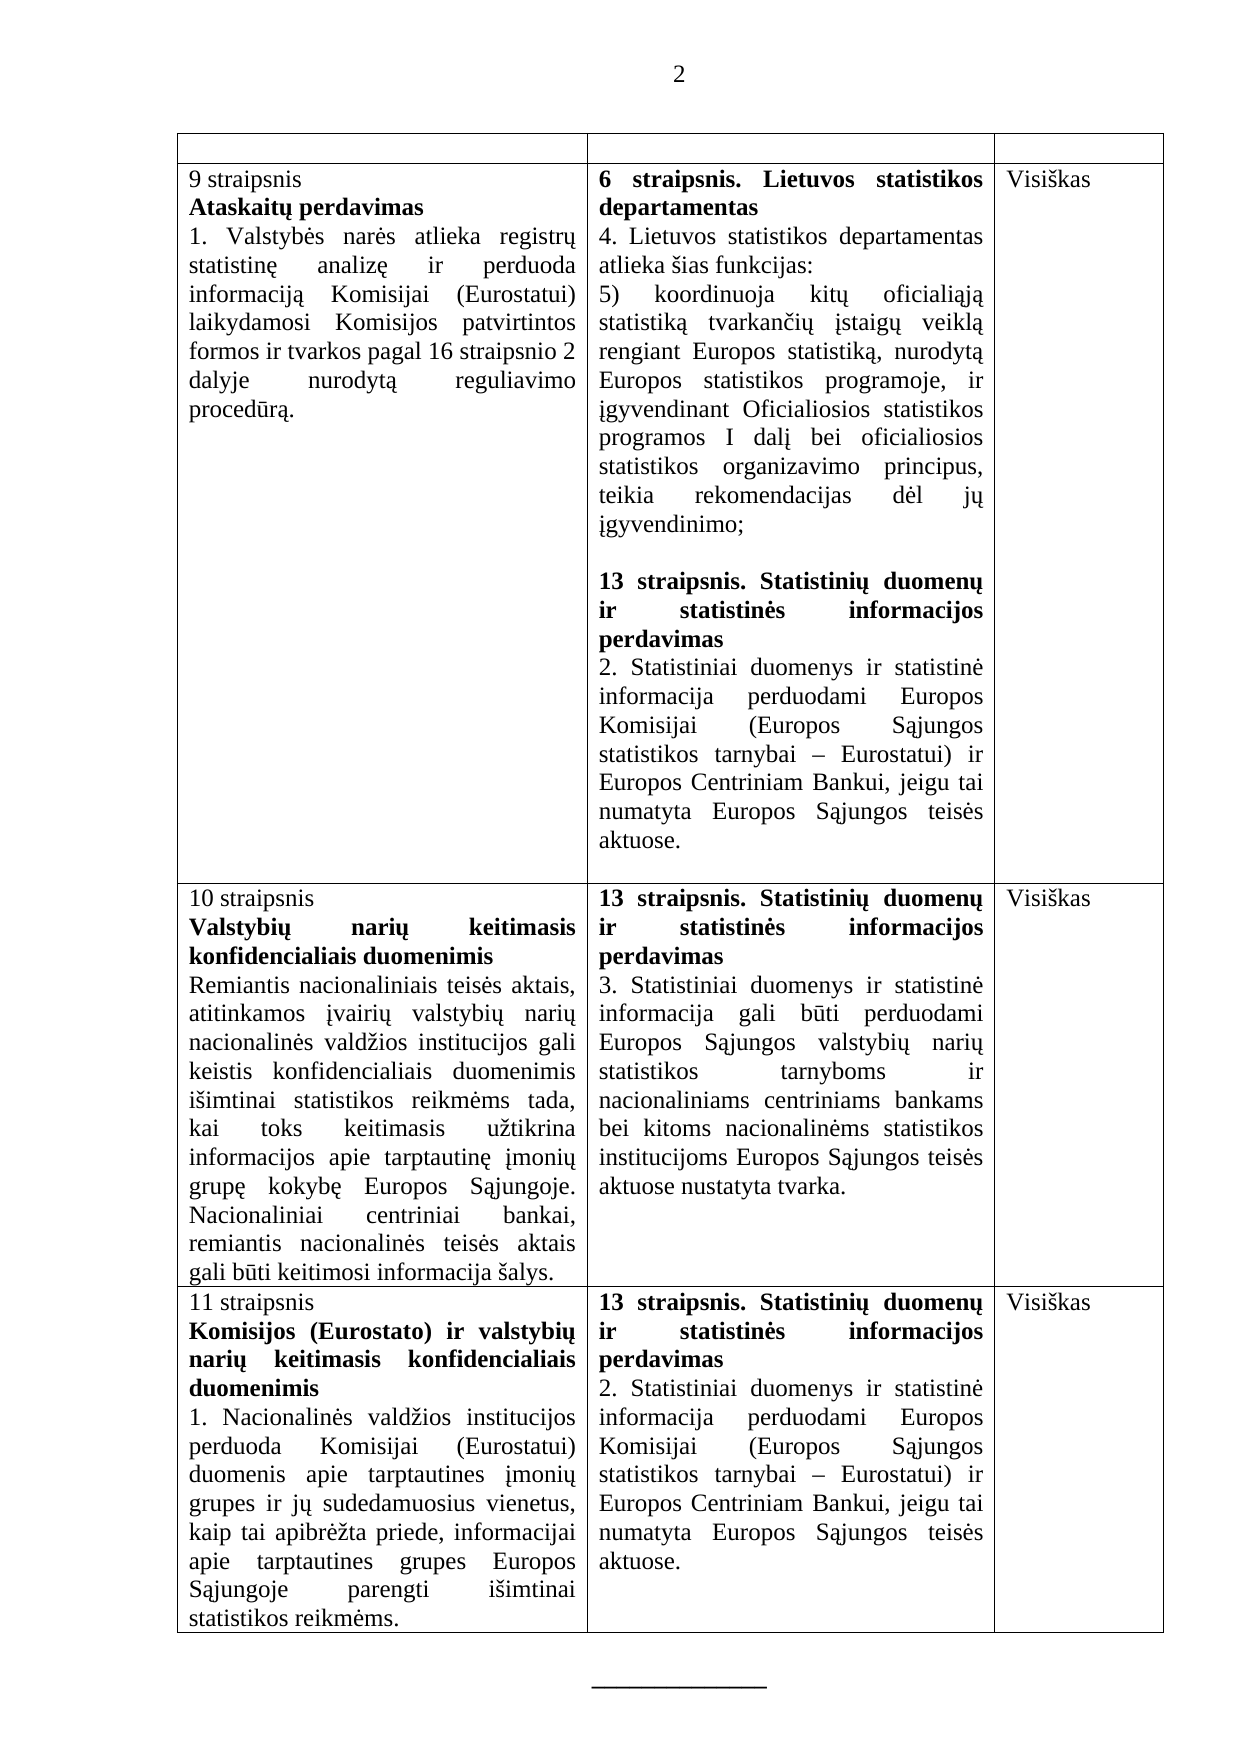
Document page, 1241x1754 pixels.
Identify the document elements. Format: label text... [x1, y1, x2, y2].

table_cell 11 straipsnis Komisijos (Eurostato) ir valstybių narių keitimasis konfidencialiais duomenimis 1. Nacionalinės valdžios institucijos perduoda Komisijai (Eurostatui) duomenis apie tarptautines įmonių grupes ir jų sudedamuosius vienetus, kaip tai apibrėžta priede, informacijai apie tarptautines grupes Europos Sąjungoje parengti išimtinai statistikos reikmėms. [178, 1287, 587, 1632]
table_cell 10 straipsnis Valstybių narių keitimasis konfidencialiais duomenimis Remiantis nacionaliniais teisės aktais, atitinkamos įvairių valstybių narių nacionalinės valdžios institucijos gali keistis konfidencialiais duomenimis išimtinai statistikos reikmėms tada, kai toks keitimasis užtikrina informacijos apie tarptautinę įmonių grupę kokybę Europos Sąjungoje. Nacionaliniai centriniai bankai, remiantis nacionalinės teisės aktais gali būti keitimosi informacija šalys. [178, 884, 587, 1286]
text ______________ [177, 1662, 1181, 1691]
table_cell Visiškas [995, 164, 1163, 882]
table_cell 6 straipsnis. Lietuvos statistikos departamentas 4. Lietuvos statistikos departamentas atlieka šias funkcijas: 5) koordinuoja kitų oficialiąją statistiką tvarkančių įstaigų veiklą rengiant Europos statistiką, nurodytą Europos statistikos programoje, ir įgyvendinant Oficialiosios statistikos programos I dalį bei oficialiosios statistikos organizavimo principus, teikia rekomendacijas dėl jų įgyvendinimo; 13 straipsnis. Statistinių duomenų ir statistinės informacijos perdavimas 2. Statistiniai duomenys ir statistinė informacija perduodami Europos Komisijai (Europos Sąjungos statistikos tarnybai – Eurostatui) ir Europos Centriniam Bankui, jeigu tai numatyta Europos Sąjungos teisės aktuose. [588, 164, 994, 882]
table_cell Visiškas [995, 884, 1163, 1286]
table_cell [995, 134, 1163, 163]
table_cell Visiškas [995, 1287, 1163, 1632]
table_cell 13 straipsnis. Statistinių duomenų ir statistinės informacijos perdavimas 3. Statistiniai duomenys ir statistinė informacija gali būti perduodami Europos Sąjungos valstybių narių statistikos tarnyboms ir nacionaliniams centriniams bankams bei kitoms nacionalinėms statistikos institucijoms Europos Sąjungos teisės aktuose nustatyta tvarka. [588, 884, 994, 1286]
table_cell 13 straipsnis. Statistinių duomenų ir statistinės informacijos perdavimas 2. Statistiniai duomenys ir statistinė informacija perduodami Europos Komisijai (Europos Sąjungos statistikos tarnybai – Eurostatui) ir Europos Centriniam Bankui, jeigu tai numatyta Europos Sąjungos teisės aktuose. [588, 1287, 994, 1632]
table_cell 9 straipsnis Ataskaitų perdavimas 1. Valstybės narės atlieka registrų statistinę analizę ir perduoda informaciją Komisijai (Eurostatui) laikydamosi Komisijos patvirtintos formos ir tvarkos pagal 16 straipsnio 2 dalyje nurodytą reguliavimo procedūrą. [178, 164, 587, 882]
table_cell [588, 134, 994, 163]
table_cell [178, 134, 587, 163]
